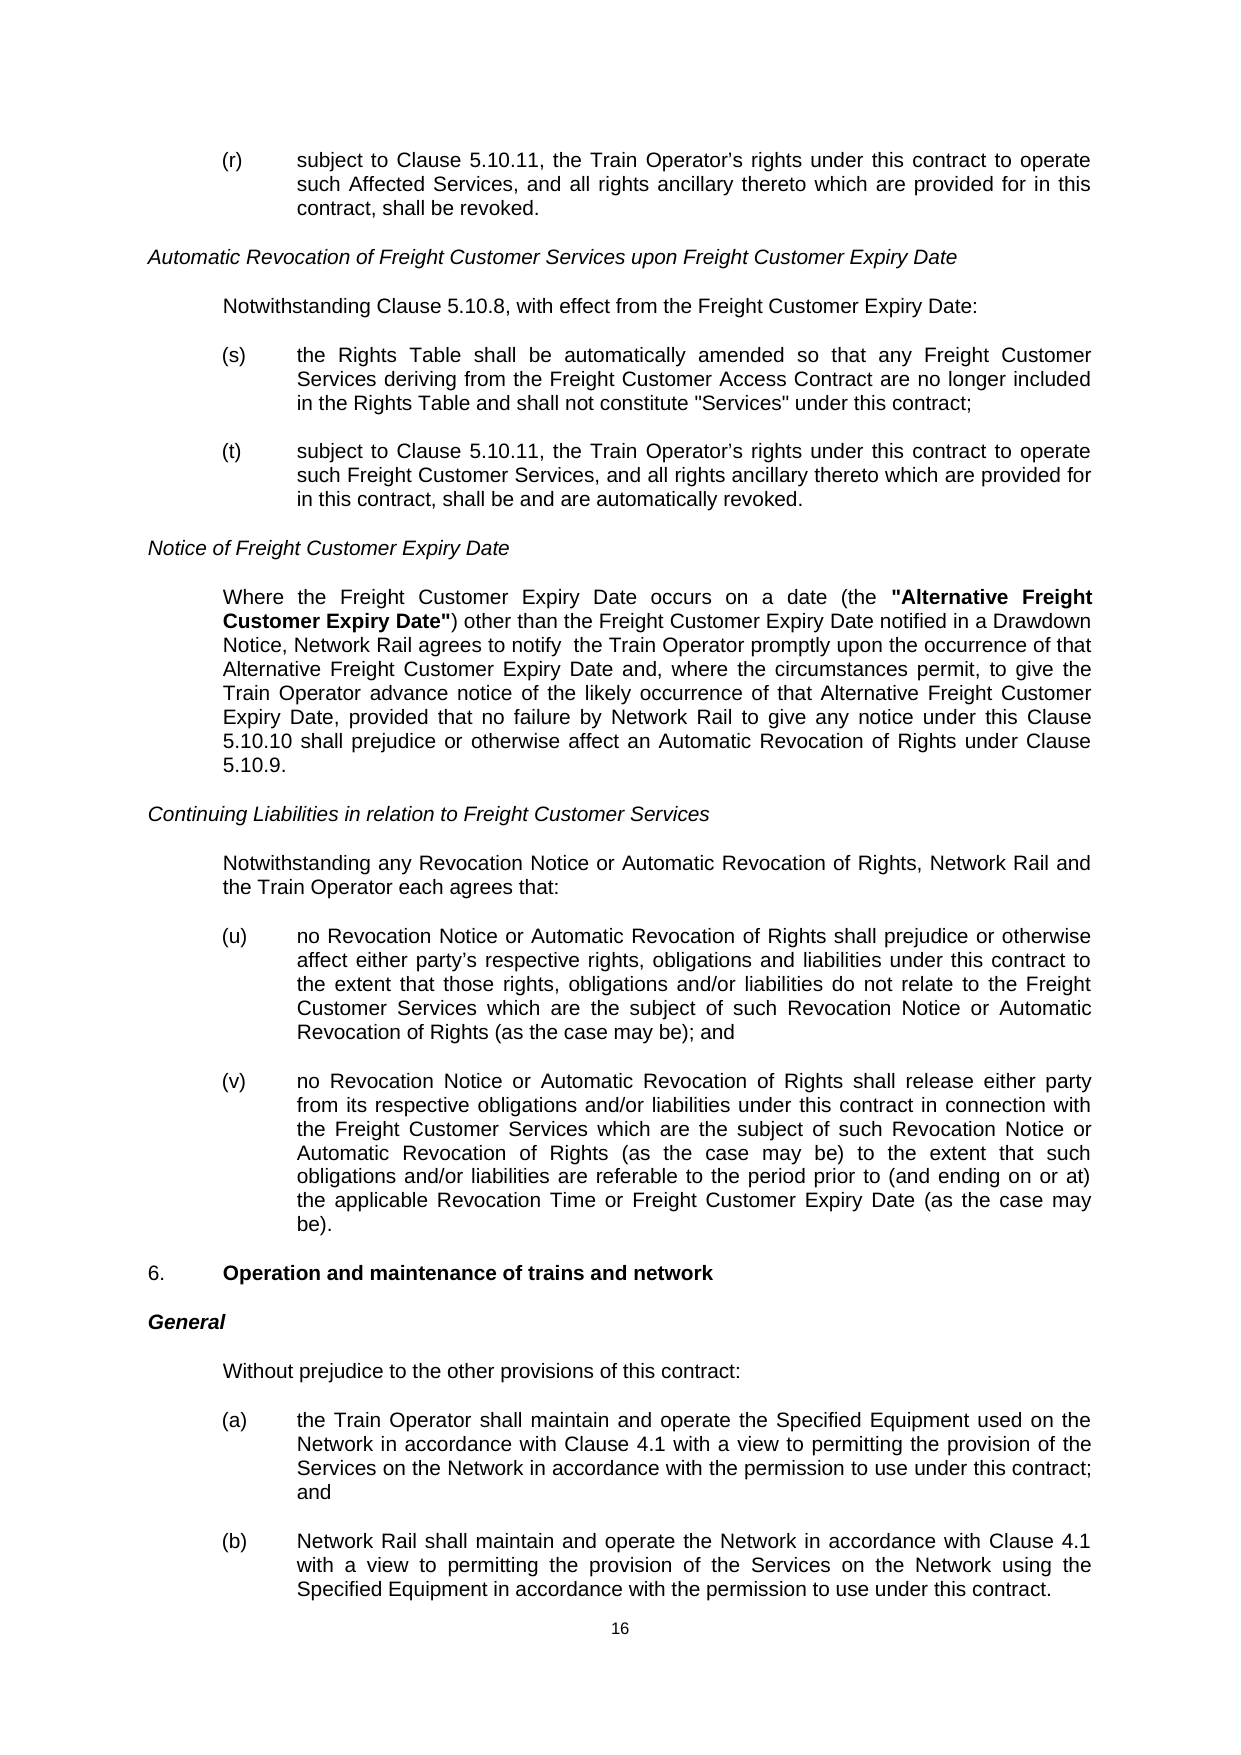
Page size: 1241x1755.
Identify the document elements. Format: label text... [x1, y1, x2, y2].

subtitle Automatic Revocation of Freight Customer Services upon Freight Customer Expiry Date [148, 244, 1093, 268]
subtitle Continuing Liabilities in relation to Freight Customer Services [148, 802, 1093, 826]
subtitle Network Rail shall maintain and operate the Network in accordance with Clause 4.1 with a view to permitting the provision of the Services on the Network using the Specified Equipment in accordance with the permission to use under this contract. [222, 1529, 1093, 1601]
subtitle General [148, 1310, 1093, 1334]
text Notwithstanding Clause 5.10.8, with effect from the Freight Customer Expiry Date: [223, 293, 1093, 317]
text Where the Freight Customer Expiry Date occurs on a date (the "Alternative Freight Customer Expiry Date") other than the Freight Customer Expiry Date notified in a Drawdown Notice, Network Rail agrees to notify the Train Operator promptly upon the occurrence of that Alternative Freight Customer Expiry Date and, where the circumstances permit, to give the Train Operator advance notice of the likely occurrence of that Alternative Freight Customer Expiry Date, provided that no failure by Network Rail to give any notice under this Clause 5.10.10 shall prejudice or otherwise affect an Automatic Revocation of Rights under Clause 5.10.9. [223, 585, 1093, 777]
subtitle subject to Clause 5.10.11, the Train Operator’s rights under this contract to operate such Freight Customer Services, and all rights ancillary thereto which are provided for in this contract, shall be and are automatically revoked. [222, 439, 1093, 511]
subtitle Notice of Freight Customer Expiry Date [148, 536, 1093, 560]
subtitle Operation and maintenance of trains and network [148, 1261, 1093, 1285]
subtitle the Train Operator shall maintain and operate the Specified Equipment used on the Network in accordance with Clause 4.1 with a view to permitting the provision of the Services on the Network in accordance with the permission to use under this contract; and [222, 1408, 1093, 1504]
subtitle subject to Clause 5.10.11, the Train Operator’s rights under this contract to operate such Affected Services, and all rights ancillary thereto which are provided for in this contract, shall be revoked. [222, 148, 1093, 219]
text Notwithstanding any Revocation Notice or Automatic Revocation of Rights, Network Rail and the Train Operator each agrees that: [223, 851, 1093, 899]
text Without prejudice to the other provisions of this contract: [223, 1359, 1093, 1383]
subtitle no Revocation Notice or Automatic Revocation of Rights shall release either party from its respective obligations and/or liabilities under this contract in connection with the Freight Customer Services which are the subject of such Revocation Notice or Automatic Revocation of Rights (as the case may be) to the extent that such obligations and/or liabilities are referable to the period prior to (and ending on or at) the applicable Revocation Time or Freight Customer Expiry Date (as the case may be). [222, 1068, 1093, 1236]
subtitle no Revocation Notice or Automatic Revocation of Rights shall prejudice or otherwise affect either party’s respective rights, obligations and liabilities under this contract to the extent that those rights, obligations and/or liabilities do not relate to the Freight Customer Services which are the subject of such Revocation Notice or Automatic Revocation of Rights (as the case may be); and [222, 924, 1093, 1043]
subtitle the Rights Table shall be automatically amended so that any Freight Customer Services deriving from the Freight Customer Access Contract are no longer included in the Rights Table and shall not constitute "Services" under this contract; [222, 342, 1093, 414]
